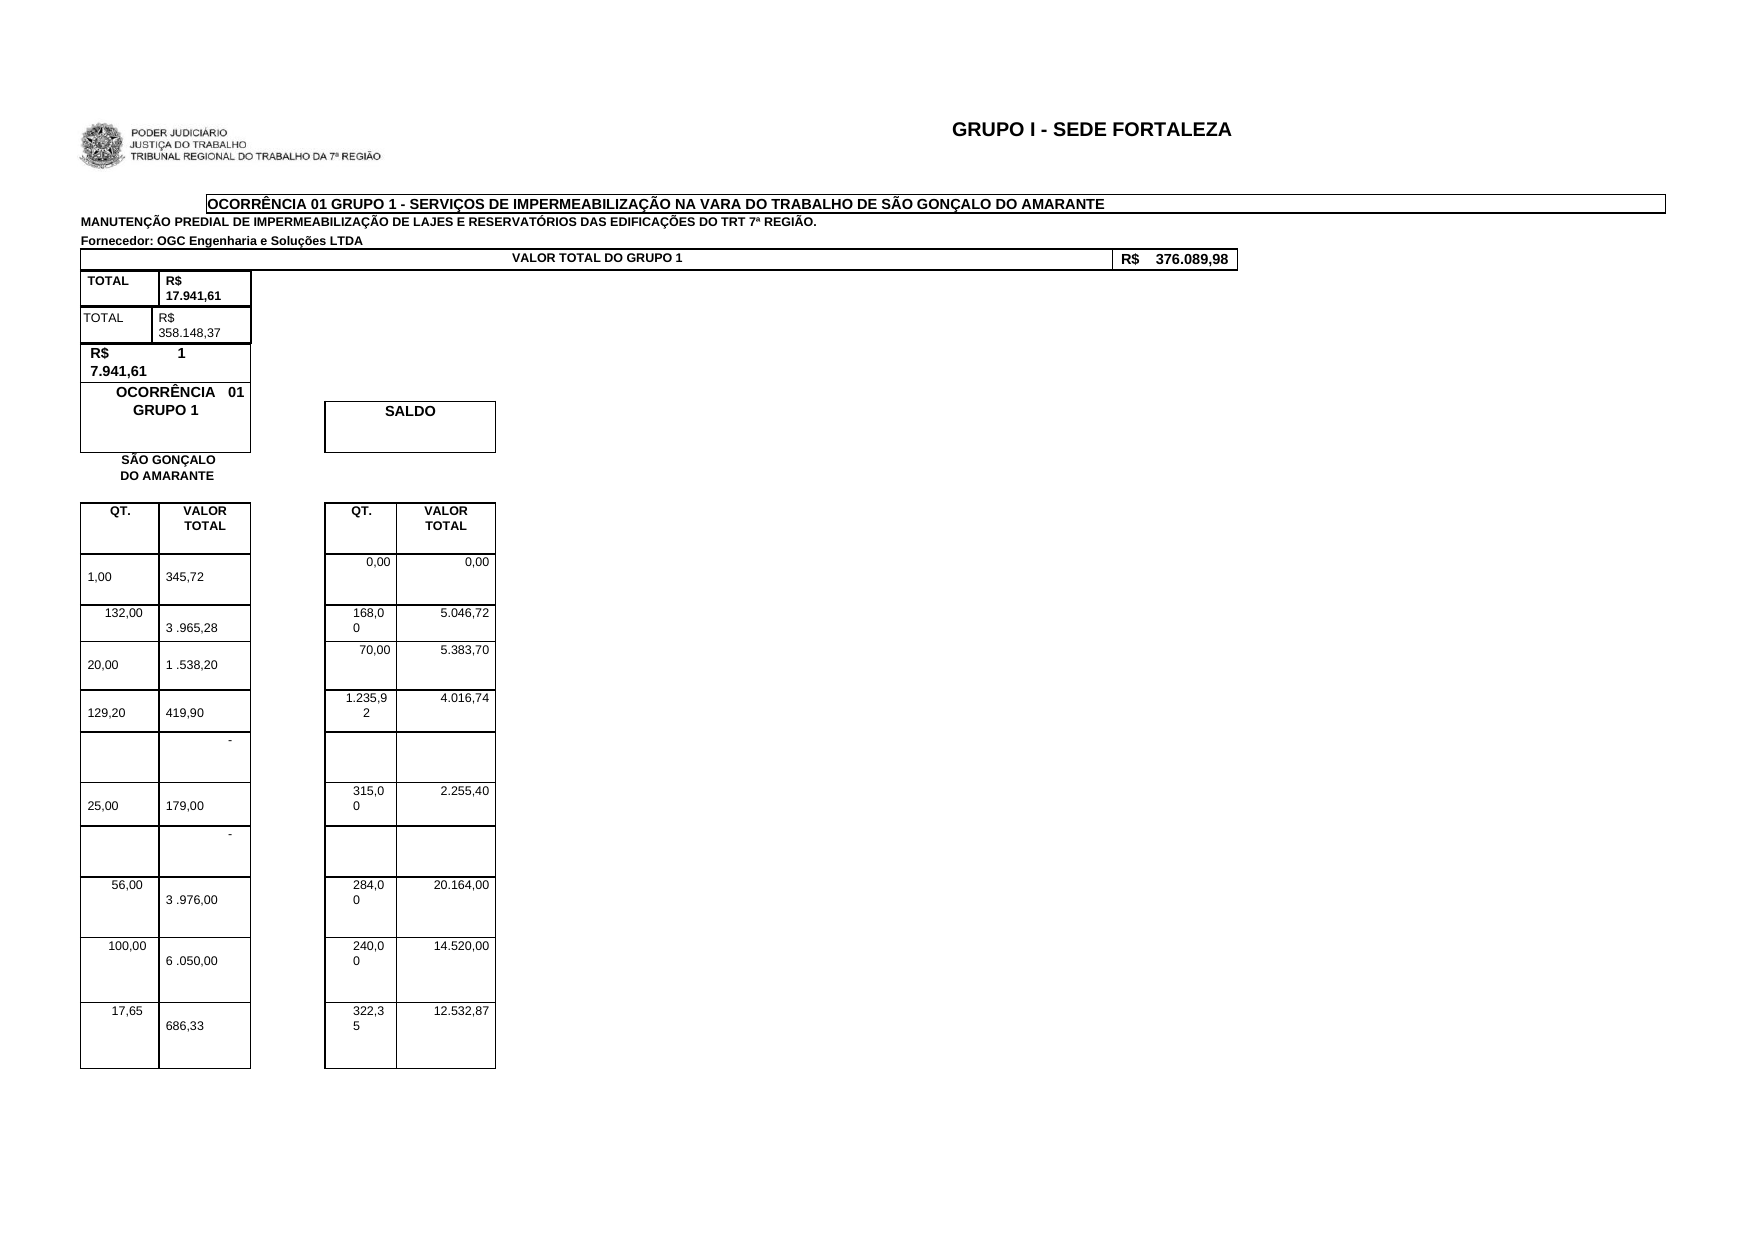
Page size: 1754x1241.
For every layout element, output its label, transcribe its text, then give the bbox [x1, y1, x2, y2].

table_header R$ 17.941,61 [160, 272, 250, 305]
table_cell 322,35 [326, 1003, 396, 1068]
table_cell 1,00 [81, 555, 158, 604]
table_cell OCORRÊNCIA 01 GRUPO 1 [81, 383, 250, 451]
table_cell 284,00 [326, 878, 396, 937]
table_cell SÃO GONÇALO DO AMARANTE [81, 453, 251, 502]
table_cell 5.046,72 [397, 606, 495, 641]
table_header [251, 344, 495, 401]
table_cell [251, 502, 324, 553]
table_cell [326, 733, 396, 782]
table_cell 17,65 [81, 1003, 158, 1068]
table_cell SALDO [326, 402, 495, 451]
table_cell 240,00 [326, 938, 396, 1002]
table_header TOTAL [81, 272, 158, 305]
table_cell 100,00 [81, 938, 158, 1002]
table_header VALOR TOTAL DO GRUPO 1 [81, 250, 1112, 269]
table_cell 1.235,92 [326, 691, 396, 731]
table_cell 20.164,00 [397, 878, 495, 937]
table_header R$ 376.089,98 [1113, 250, 1237, 269]
table_cell 132,00 [81, 606, 158, 641]
table_cell 20,00 [81, 642, 158, 689]
table_cell 179,00 [160, 783, 250, 825]
table_cell 14.520,00 [397, 938, 495, 1002]
table_cell 3 .976,00 [160, 878, 250, 937]
table_header TOTAL [81, 308, 151, 342]
table_cell 686,33 [160, 1003, 250, 1068]
table_cell 12.532,87 [397, 1003, 495, 1068]
table_cell 345,72 [160, 555, 250, 604]
table_cell [251, 553, 324, 1068]
table_cell 2.255,40 [397, 783, 495, 825]
table_cell VALOR TOTAL [160, 504, 250, 553]
table_cell [326, 827, 396, 876]
table_cell 4.016,74 [397, 691, 495, 731]
table_cell 5.383,70 [397, 642, 495, 689]
table_cell 3 .965,28 [160, 606, 250, 641]
table_cell 315,00 [326, 783, 396, 825]
table_cell [251, 451, 325, 502]
table_cell 1 .538,20 [160, 642, 250, 689]
table_cell 70,00 [326, 642, 396, 689]
table_cell 6 .050,00 [160, 938, 250, 1002]
table_cell 129,20 [81, 691, 158, 731]
table_cell QT. [81, 504, 158, 553]
table_cell QT. [326, 504, 396, 553]
table_cell VALOR TOTAL [397, 504, 495, 553]
table_cell 0,00 [397, 555, 495, 604]
table_header R$ 358.148,37 [153, 308, 250, 342]
table_header R$ 1 7.941,61 [81, 345, 250, 382]
table_cell [325, 453, 495, 502]
table_cell [397, 733, 495, 782]
table_cell 168,00 [326, 606, 396, 641]
table_cell [81, 733, 158, 782]
table_cell [397, 827, 495, 876]
table_cell 0,00 [326, 555, 396, 604]
table_cell [251, 401, 324, 451]
table_cell [81, 827, 158, 876]
table_cell - [160, 827, 250, 876]
table_cell - [160, 733, 250, 782]
table_cell 56,00 [81, 878, 158, 937]
table_cell 25,00 [81, 783, 158, 825]
table_cell 419,90 [160, 691, 250, 731]
